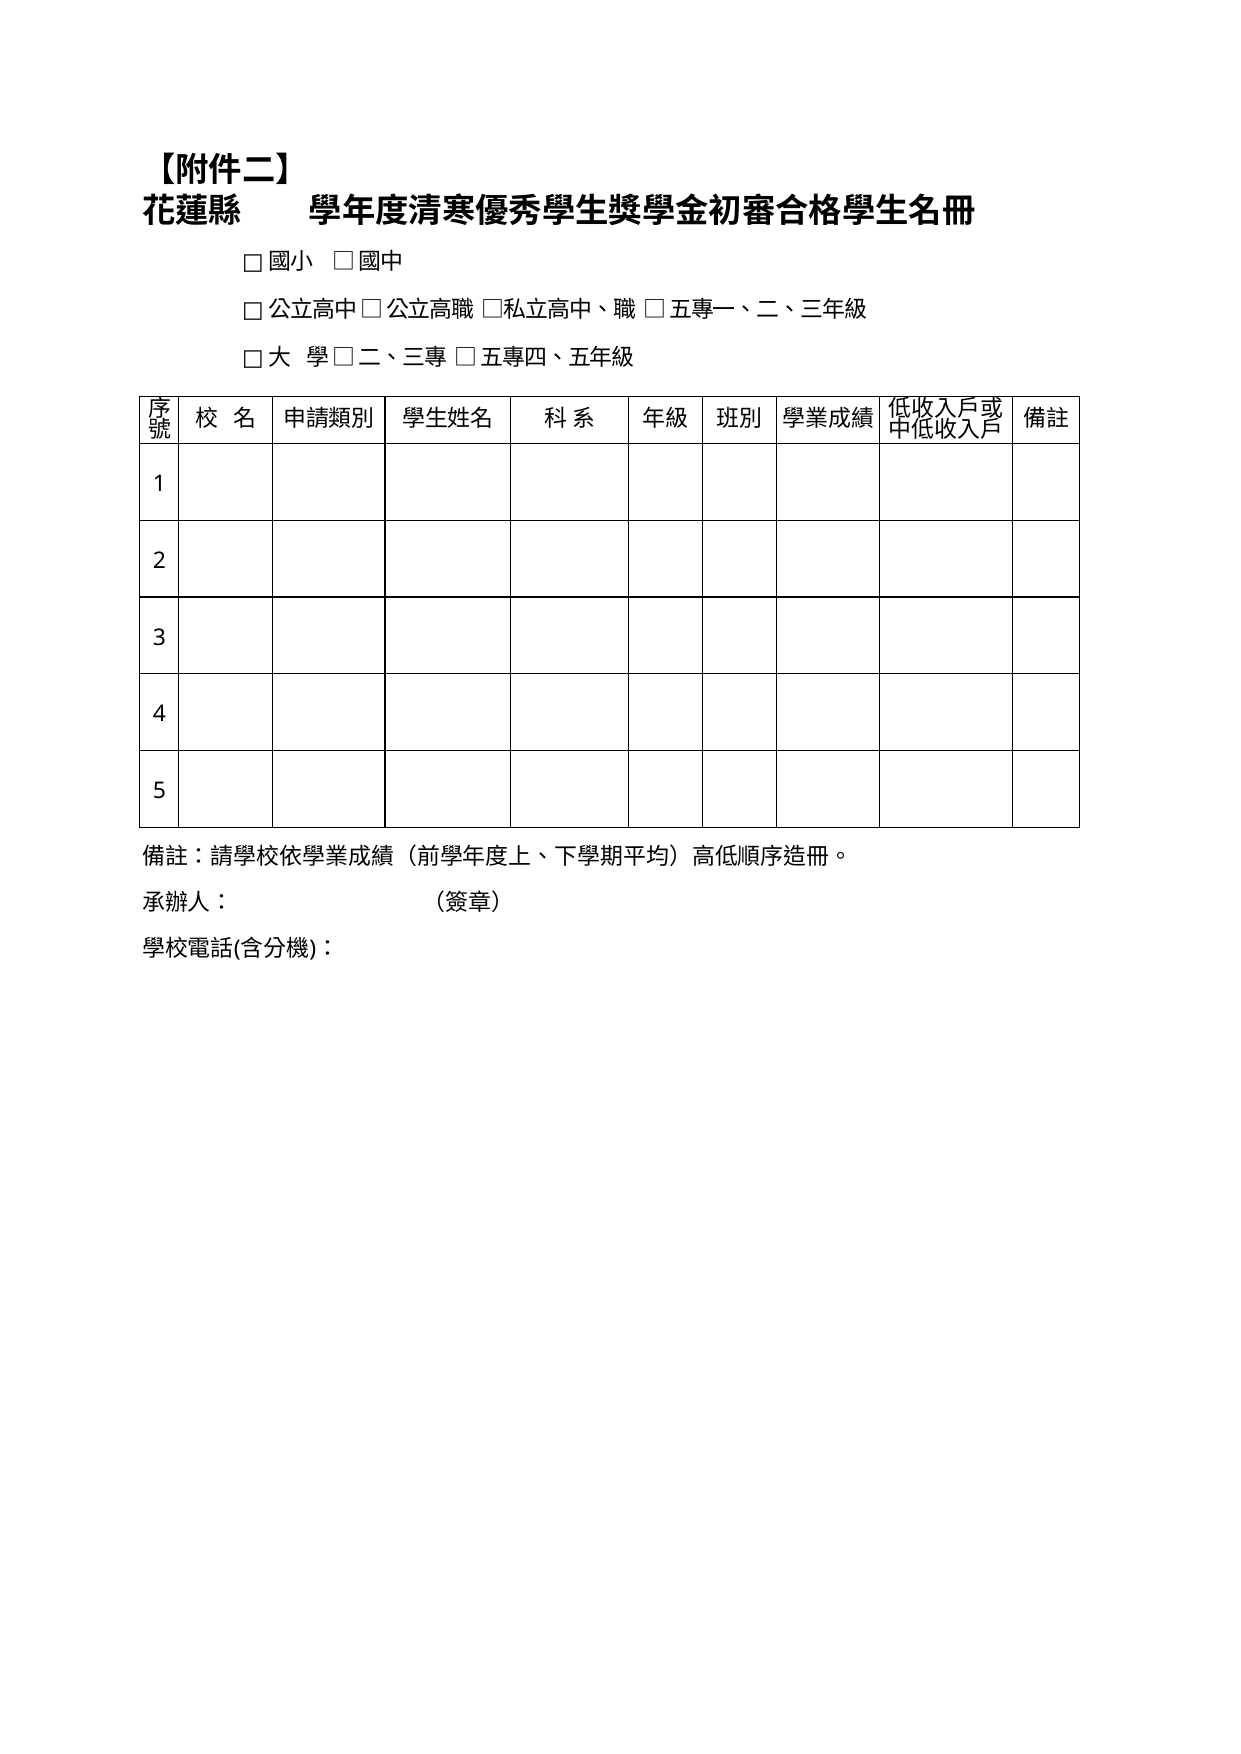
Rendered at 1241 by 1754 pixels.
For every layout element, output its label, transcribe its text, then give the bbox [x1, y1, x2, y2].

table_cell [880, 521, 1012, 596]
table_cell [880, 444, 1012, 520]
table_header 班別 [703, 397, 776, 443]
table_cell [703, 521, 776, 596]
table_cell [880, 598, 1012, 673]
table_cell [777, 521, 879, 596]
table_cell 2 [140, 521, 178, 596]
table_cell [629, 598, 702, 673]
table_cell [386, 521, 510, 596]
text 花蓮縣 學年度清寒優秀學生獎學金初審合格學生名冊 [142, 189, 1098, 231]
table_cell [1013, 598, 1079, 673]
table_header 學業成績 [777, 397, 879, 443]
table_cell [1013, 674, 1079, 750]
table_cell [703, 751, 776, 827]
table_cell [386, 598, 510, 673]
table_cell [179, 444, 272, 520]
text □ 公立高中 □ 公立高職 □私立高中、職 □ 五專一、二、三年級 [242, 279, 1098, 327]
table_cell [273, 444, 384, 520]
table_cell [511, 598, 628, 673]
table_header 申請類別 [273, 397, 384, 443]
table_cell [880, 751, 1012, 827]
table_cell 1 [140, 444, 178, 520]
table_cell [179, 521, 272, 596]
table_header 低收入戶或中低收入戶 [880, 397, 1012, 443]
text 承辦人： （簽章） [142, 874, 1098, 919]
table_cell [273, 521, 384, 596]
table_cell [629, 444, 702, 520]
text □ 大 學 □ 二、三專 □ 五專四、五年級 [242, 327, 1098, 375]
table_cell [179, 751, 272, 827]
table_cell [386, 674, 510, 750]
table_cell [777, 751, 879, 827]
table_cell [179, 598, 272, 673]
table_cell 5 [140, 751, 178, 827]
table_cell [511, 674, 628, 750]
table_cell [1013, 444, 1079, 520]
table_cell [703, 674, 776, 750]
text 【附件二】 [142, 148, 1098, 189]
table_cell [880, 674, 1012, 750]
table_header 校 名 [179, 397, 272, 443]
table_cell 4 [140, 674, 178, 750]
text □ 國小 □ 國中 [242, 231, 1098, 279]
text 學校電話(含分機)： [142, 919, 1098, 965]
table_cell [777, 444, 879, 520]
table_cell 3 [140, 598, 178, 673]
table_cell [629, 521, 702, 596]
table_cell [777, 674, 879, 750]
table_cell [273, 598, 384, 673]
table_cell [1013, 751, 1079, 827]
table_cell [1013, 521, 1079, 596]
table_cell [629, 751, 702, 827]
table_cell [386, 751, 510, 827]
table_cell [386, 444, 510, 520]
table_header 學生姓名 [386, 397, 510, 443]
table_header 序號 [140, 397, 178, 443]
table_cell [703, 598, 776, 673]
table_cell [511, 444, 628, 520]
table_cell [273, 674, 384, 750]
table_header 科 系 [511, 397, 628, 443]
table_cell [511, 521, 628, 596]
table_cell [629, 674, 702, 750]
table_cell [179, 674, 272, 750]
text 備註：請學校依學業成績（前學年度上、下學期平均）高低順序造冊。 [142, 828, 1098, 874]
table_cell [511, 751, 628, 827]
table_header 年級 [629, 397, 702, 443]
table_cell [777, 598, 879, 673]
table_cell [273, 751, 384, 827]
table_header 備註 [1013, 397, 1079, 443]
table_cell [703, 444, 776, 520]
